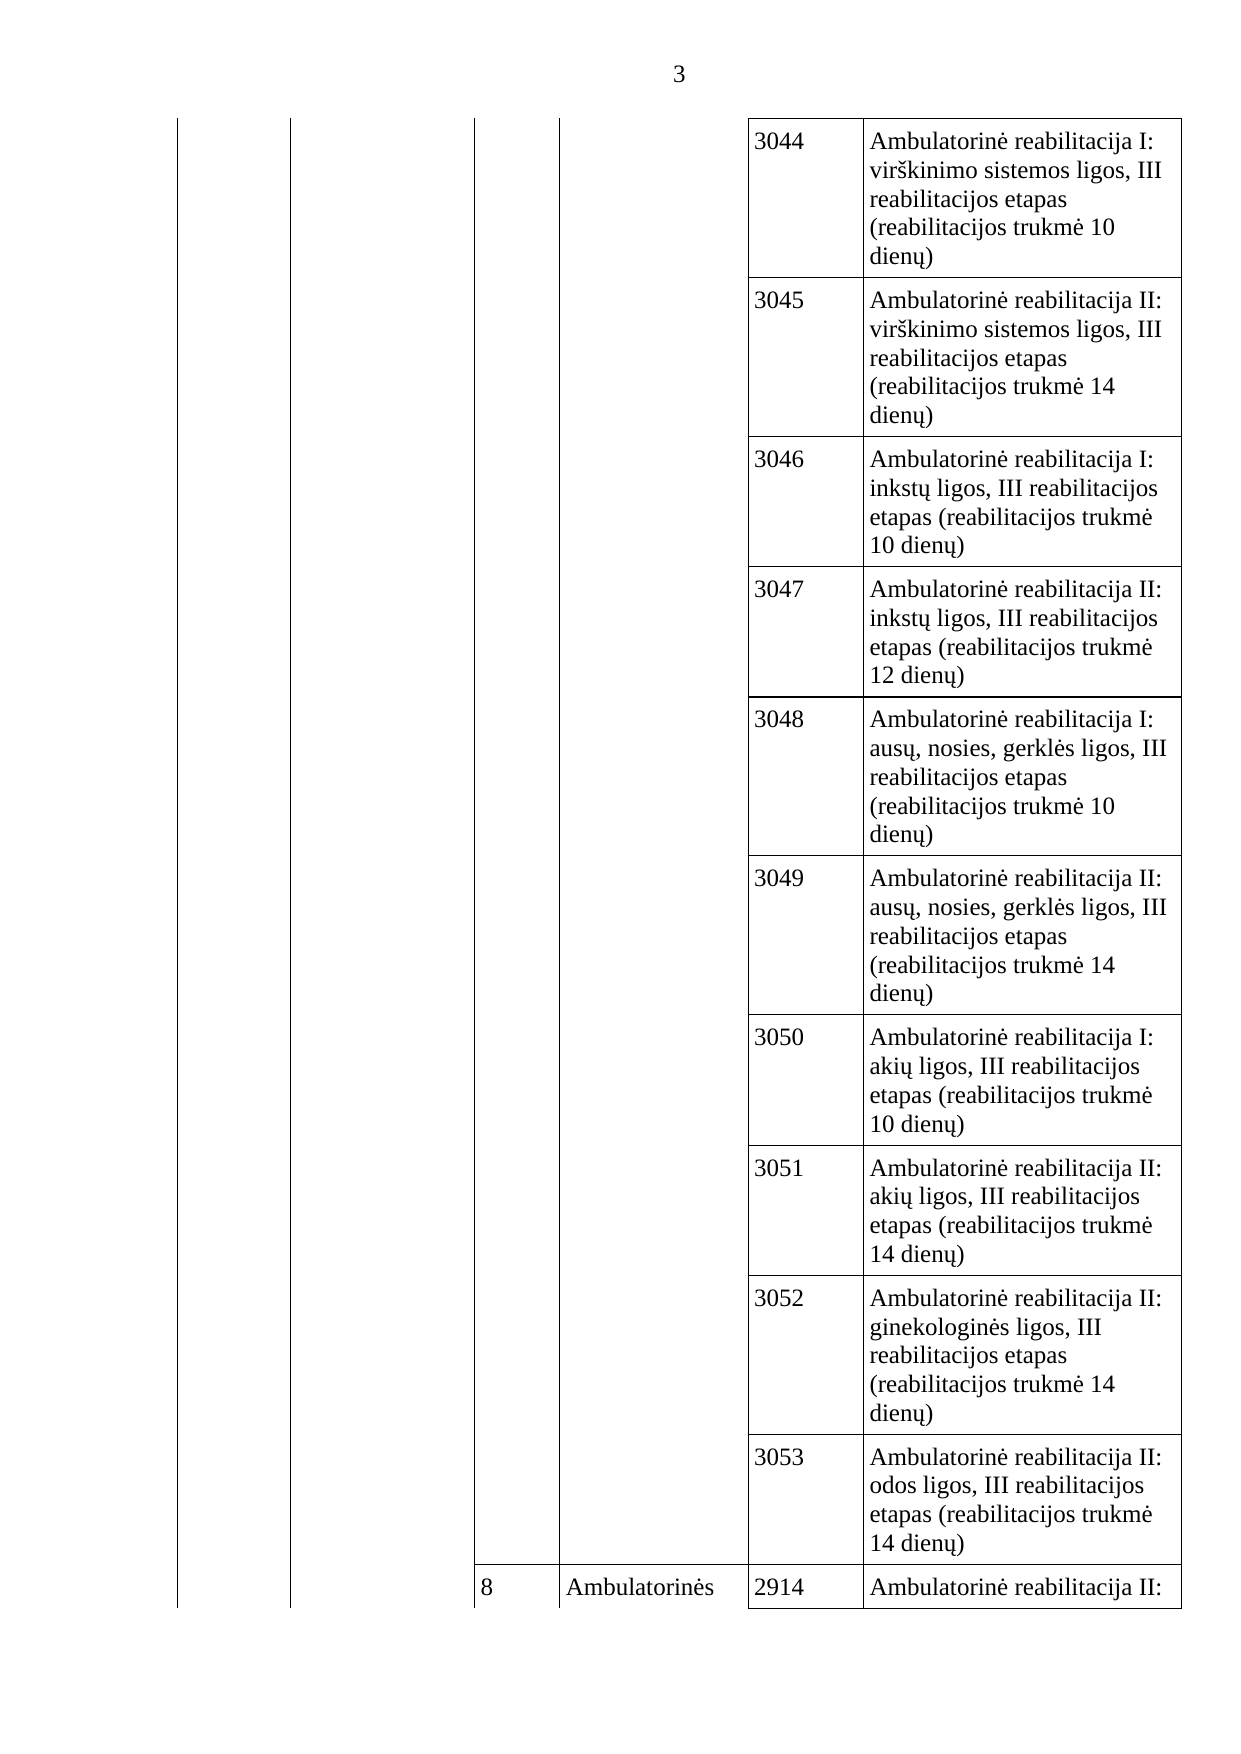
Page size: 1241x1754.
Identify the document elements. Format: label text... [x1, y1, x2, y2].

table_cell [475, 696, 559, 855]
table_cell [475, 277, 559, 436]
table_cell Ambulatorinė reabilitacija II: virškinimo sistemos ligos, III reabilitacijos etapas (reabilitacijos trukmė 14 dienų) [864, 278, 1181, 436]
table_cell Ambulatorinė reabilitacija II: ausų, nosies, gerklės ligos, III reabilitacijos etapas (reabilitacijos trukmė 14 dienų) [864, 856, 1181, 1014]
table_cell [291, 1564, 474, 1608]
table_cell 3053 [749, 1435, 863, 1564]
table_cell 3045 [749, 278, 863, 436]
table_cell [560, 1434, 748, 1564]
table_cell [475, 1014, 559, 1144]
table_cell Ambulatorinė reabilitacija I: inkstų ligos, III reabilitacijos etapas (reabilitacijos trukmė 10 dienų) [864, 437, 1181, 566]
table_cell [291, 436, 474, 566]
table_cell Ambulatorinės [560, 1565, 748, 1608]
table_cell [291, 1014, 474, 1144]
table_cell [291, 696, 474, 855]
table_cell Ambulatorinė reabilitacija I: virškinimo sistemos ligos, III reabilitacijos etapas (reabilitacijos trukmė 10 dienų) [864, 119, 1181, 277]
table_cell [291, 1145, 474, 1275]
table_cell 3047 [749, 567, 863, 696]
table_cell [178, 1145, 290, 1275]
table_cell [475, 1145, 559, 1275]
table_cell [178, 118, 290, 277]
table_cell [178, 566, 290, 696]
table_cell 3052 [749, 1276, 863, 1434]
table_cell [291, 566, 474, 696]
table_cell [178, 1564, 290, 1608]
table_cell [291, 1275, 474, 1434]
table_cell [178, 855, 290, 1014]
table_cell Ambulatorinė reabilitacija I: akių ligos, III reabilitacijos etapas (reabilitacijos trukmė 10 dienų) [864, 1015, 1181, 1144]
table_cell [291, 1434, 474, 1564]
table_cell [560, 1014, 748, 1144]
table_cell 3049 [749, 856, 863, 1014]
table_cell [178, 436, 290, 566]
table_cell 2914 [749, 1565, 863, 1608]
table_cell [475, 436, 559, 566]
table_cell Ambulatorinė reabilitacija II: ginekologinės ligos, III reabilitacijos etapas (reabilitacijos trukmė 14 dienų) [864, 1276, 1181, 1434]
table_cell [560, 277, 748, 436]
table_cell 3051 [749, 1146, 863, 1275]
table_cell [560, 1275, 748, 1434]
table_cell 3044 [749, 119, 863, 277]
table_cell 3046 [749, 437, 863, 566]
table_cell Ambulatorinė reabilitacija II: [864, 1565, 1181, 1608]
table_cell Ambulatorinė reabilitacija II: inkstų ligos, III reabilitacijos etapas (reabilitacijos trukmė 12 dienų) [864, 567, 1181, 696]
table_cell Ambulatorinė reabilitacija II: odos ligos, III reabilitacijos etapas (reabilitacijos trukmė 14 dienų) [864, 1435, 1181, 1564]
table_cell 3048 [749, 698, 863, 855]
table_cell [291, 277, 474, 436]
table_cell [560, 118, 748, 277]
table_cell [291, 118, 474, 277]
table_cell [560, 696, 748, 855]
table_cell [178, 696, 290, 855]
table_cell [178, 1434, 290, 1564]
table_cell [560, 1145, 748, 1275]
table_cell Ambulatorinė reabilitacija II: akių ligos, III reabilitacijos etapas (reabilitacijos trukmė 14 dienų) [864, 1146, 1181, 1275]
table_cell 3050 [749, 1015, 863, 1144]
table_cell [475, 566, 559, 696]
table_cell [475, 1434, 559, 1564]
table_cell [560, 566, 748, 696]
table_cell [178, 277, 290, 436]
table_cell [291, 855, 474, 1014]
table_cell [560, 436, 748, 566]
table_cell Ambulatorinė reabilitacija I: ausų, nosies, gerklės ligos, III reabilitacijos etapas (reabilitacijos trukmė 10 dienų) [864, 698, 1181, 855]
table_cell [560, 855, 748, 1014]
table_cell 8 [475, 1565, 559, 1608]
table_cell [178, 1275, 290, 1434]
table_cell [178, 1014, 290, 1144]
table_cell [475, 118, 559, 277]
table_cell [475, 855, 559, 1014]
table_cell [475, 1275, 559, 1434]
